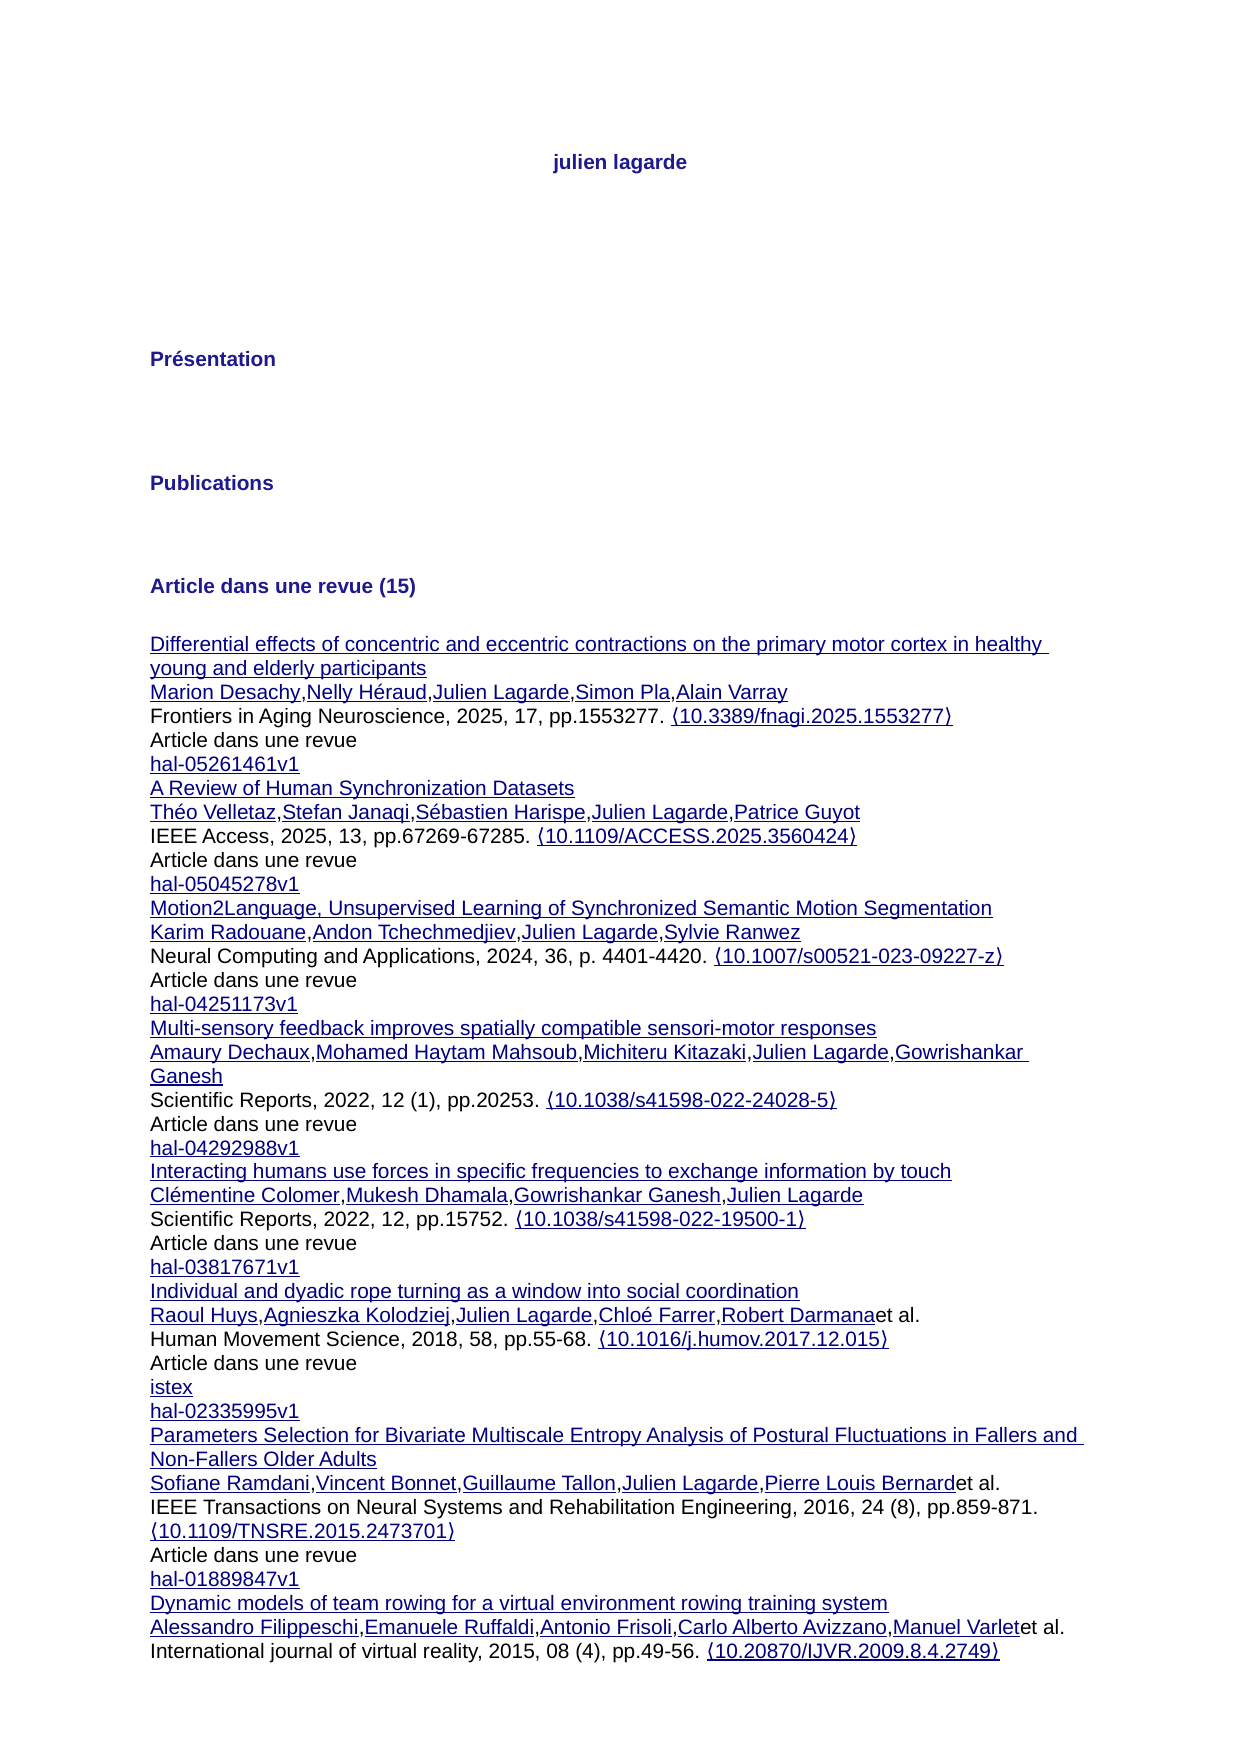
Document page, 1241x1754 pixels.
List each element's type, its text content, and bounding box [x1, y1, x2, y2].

subtitle julien lagarde [150, 150, 1090, 174]
table_cell Multi-sensory feedback improves spatially compatible sensori-motor responses Amaury Dechaux,Mohamed Haytam Mahsoub,Michiteru Kitazaki,Julien Lagarde,Gowrishankar Ganesh Scientific Reports, 2022, 12 (1), pp.20253. ⟨10.1038/s41598-022-24028-5⟩ Article dans une revue hal-04292988v1 [150, 1016, 1090, 1159]
subtitle Présentation [150, 347, 1090, 371]
table_cell A Review of Human Synchronization Datasets Théo Velletaz,Stefan Janaqi,Sébastien Harispe,Julien Lagarde,Patrice Guyot IEEE Access, 2025, 13, pp.67269-67285. ⟨10.1109/ACCESS.2025.3560424⟩ Article dans une revue hal-05045278v1 [150, 776, 1090, 896]
table_cell Motion2Language, Unsupervised Learning of Synchronized Semantic Motion Segmentation Karim Radouane,Andon Tchechmedjiev,Julien Lagarde,Sylvie Ranwez Neural Computing and Applications, 2024, 36, p. 4401-4420. ⟨10.1007/s00521-023-09227-z⟩ Article dans une revue hal-04251173v1 [150, 896, 1090, 1016]
table_cell Interacting humans use forces in specific frequencies to exchange information by touch Clémentine Colomer,Mukesh Dhamala,Gowrishankar Ganesh,Julien Lagarde Scientific Reports, 2022, 12, pp.15752. ⟨10.1038/s41598-022-19500-1⟩ Article dans une revue hal-03817671v1 [150, 1159, 1090, 1279]
table_cell Parameters Selection for Bivariate Multiscale Entropy Analysis of Postural Fluctuations in Fallers and Non-Fallers Older Adults Sofiane Ramdani,Vincent Bonnet,Guillaume Tallon,Julien Lagarde,Pierre Louis Bernardet al. IEEE Transactions on Neural Systems and Rehabilitation Engineering, 2016, 24 (8), pp.859-871. ⟨10.1109/TNSRE.2015.2473701⟩ Article dans une revue hal-01889847v1 [150, 1423, 1090, 1591]
subtitle Article dans une revue (15) [150, 574, 1090, 598]
subtitle Publications [150, 471, 1090, 495]
table_cell Individual and dyadic rope turning as a window into social coordination Raoul Huys,Agnieszka Kolodziej,Julien Lagarde,Chloé Farrer,Robert Darmanaet al. Human Movement Science, 2018, 58, pp.55-68. ⟨10.1016/j.humov.2017.12.015⟩ Article dans une revue istex hal-02335995v1 [150, 1279, 1090, 1423]
table_cell Dynamic models of team rowing for a virtual environment rowing training system Alessandro Filippeschi,Emanuele Ruffaldi,Antonio Frisoli,Carlo Alberto Avizzano,Manuel Varletet al. International journal of virtual reality, 2015, 08 (4), pp.49-56. ⟨10.20870/IJVR.2009.8.4.2749⟩ [150, 1591, 1090, 1662]
table_header Differential effects of concentric and eccentric contractions on the primary motor cortex in healthy young and elderly participants Marion Desachy,Nelly Héraud,Julien Lagarde,Simon Pla,Alain Varray Frontiers in Aging Neuroscience, 2025, 17, pp.1553277. ⟨10.3389/fnagi.2025.1553277⟩ Article dans une revue hal-05261461v1 [150, 632, 1090, 776]
